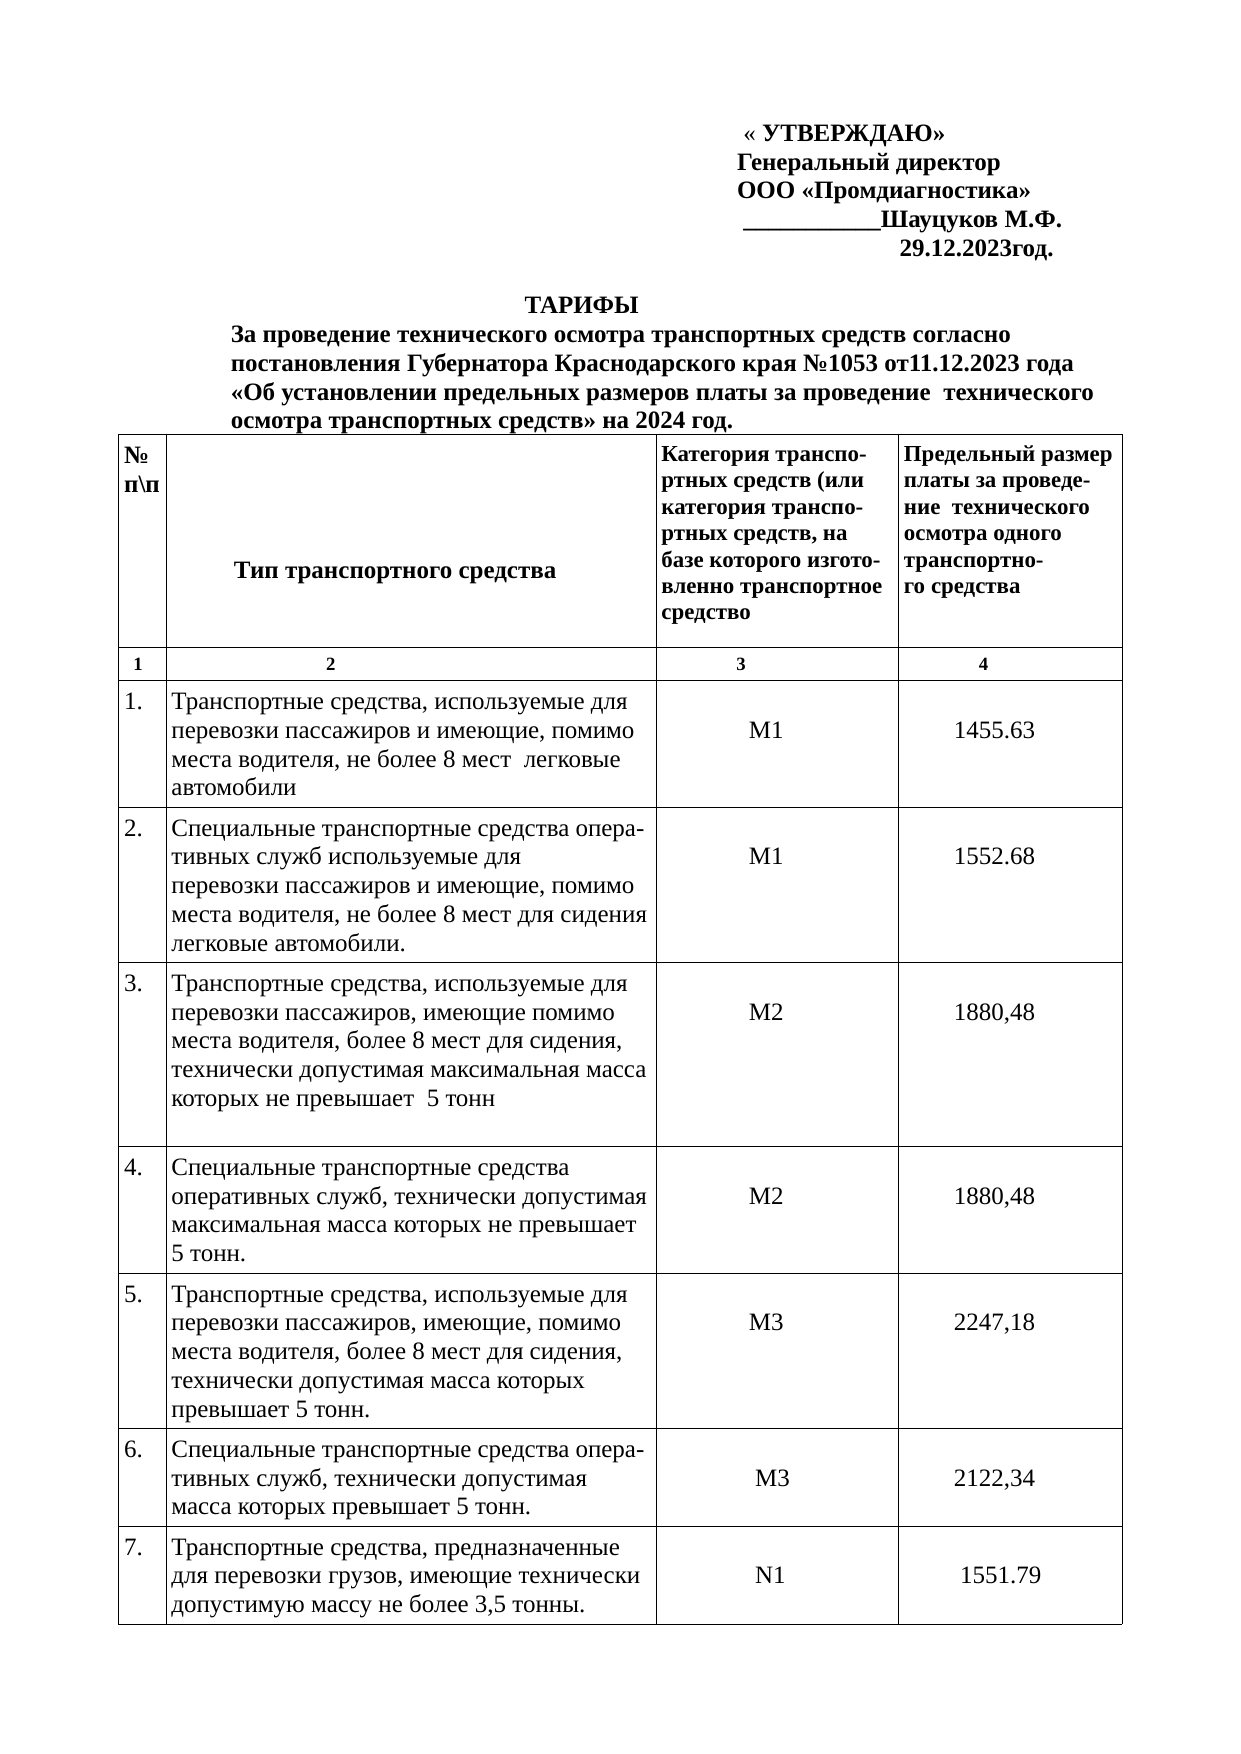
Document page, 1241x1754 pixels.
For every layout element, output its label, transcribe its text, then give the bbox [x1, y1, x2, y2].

table_cell 1880,48 [899, 963, 1122, 1146]
text ООО «Промдиагностика» [118, 176, 1122, 204]
table_cell 2122,34 [899, 1429, 1122, 1526]
table_cell М2 [657, 963, 898, 1146]
text «Об установлении предельных размеров платы за проведение технического [118, 377, 1122, 406]
table_cell Транспортные средства, используемые для перевозки пассажиров и имеющие, помимо места водителя, не более 8 мест легковые автомобили [167, 681, 656, 807]
text Генеральный директор [118, 147, 1122, 176]
table_cell 2 [167, 648, 656, 680]
table_cell 1 [119, 648, 166, 680]
table_cell 4. [119, 1147, 166, 1273]
table_header Тип транспортного средства [167, 435, 656, 647]
table_cell М1 [657, 808, 898, 962]
table_cell 5. [119, 1274, 166, 1428]
table_cell 1552.68 [899, 808, 1122, 962]
table_cell Транспортные средства, используемые для перевозки пассажиров, имеющие, помимо места водителя, более 8 мест для сидения, технически допустимая масса которых превышает 5 тонн. [167, 1274, 656, 1428]
table_cell Специальные транспортные средства опера- тивных служб используемые для перевозки пассажиров и имеющие, помимо места водителя, не более 8 мест для сидения легковые автомобили. [167, 808, 656, 962]
table_header Предельный размер платы за проведе- ние технического осмотра одного транспортно- го средства [899, 435, 1122, 647]
table_cell 3. [119, 963, 166, 1146]
text ___________Шауцуков М.Ф. [118, 204, 1122, 233]
table_cell М2 [657, 1147, 898, 1273]
text ТАРИФЫ [118, 291, 1122, 319]
table_cell Специальные транспортные средства оперативных служб, технически допустимая максимальная масса которых не превышает 5 тонн. [167, 1147, 656, 1273]
table_cell N1 [657, 1527, 898, 1624]
table_cell 7. [119, 1527, 166, 1624]
table_cell М3 [657, 1429, 898, 1526]
text За проведение технического осмотра транспортных средств согласно [118, 319, 1122, 348]
table_cell 3 [657, 648, 898, 680]
table_header № п\п [119, 435, 166, 647]
table_cell 6. [119, 1429, 166, 1526]
table_cell М3 [657, 1274, 898, 1428]
table_cell Транспортные средства, используемые для перевозки пассажиров, имеющие помимо места водителя, более 8 мест для сидения, технически допустимая максимальная масса которых не превышает 5 тонн [167, 963, 656, 1146]
table_cell 1455.63 [899, 681, 1122, 807]
table_cell 2. [119, 808, 166, 962]
table_header Категория транспо- ртных средств (или категория транспо- ртных средств, на базе которого изгото- вленно транспортное средство [657, 435, 898, 647]
table_cell 1551.79 [899, 1527, 1122, 1624]
table_cell Специальные транспортные средства опера- тивных служб, технически допустимая масса которых превышает 5 тонн. [167, 1429, 656, 1526]
text 29.12.2023год. [118, 233, 1122, 262]
table_cell 1880,48 [899, 1147, 1122, 1273]
text постановления Губернатора Краснодарского края №1053 от11.12.2023 года [118, 348, 1122, 377]
table_cell М1 [657, 681, 898, 807]
table_cell 2247,18 [899, 1274, 1122, 1428]
text осмотра транспортных средств» на 2024 год. [118, 406, 1122, 434]
table_cell 1. [119, 681, 166, 807]
text « УТВЕРЖДАЮ» [118, 118, 1122, 147]
table_cell 4 [899, 648, 1122, 680]
table_cell Транспортные средства, предназначенные для перевозки грузов, имеющие технически допустимую массу не более 3,5 тонны. [167, 1527, 656, 1624]
